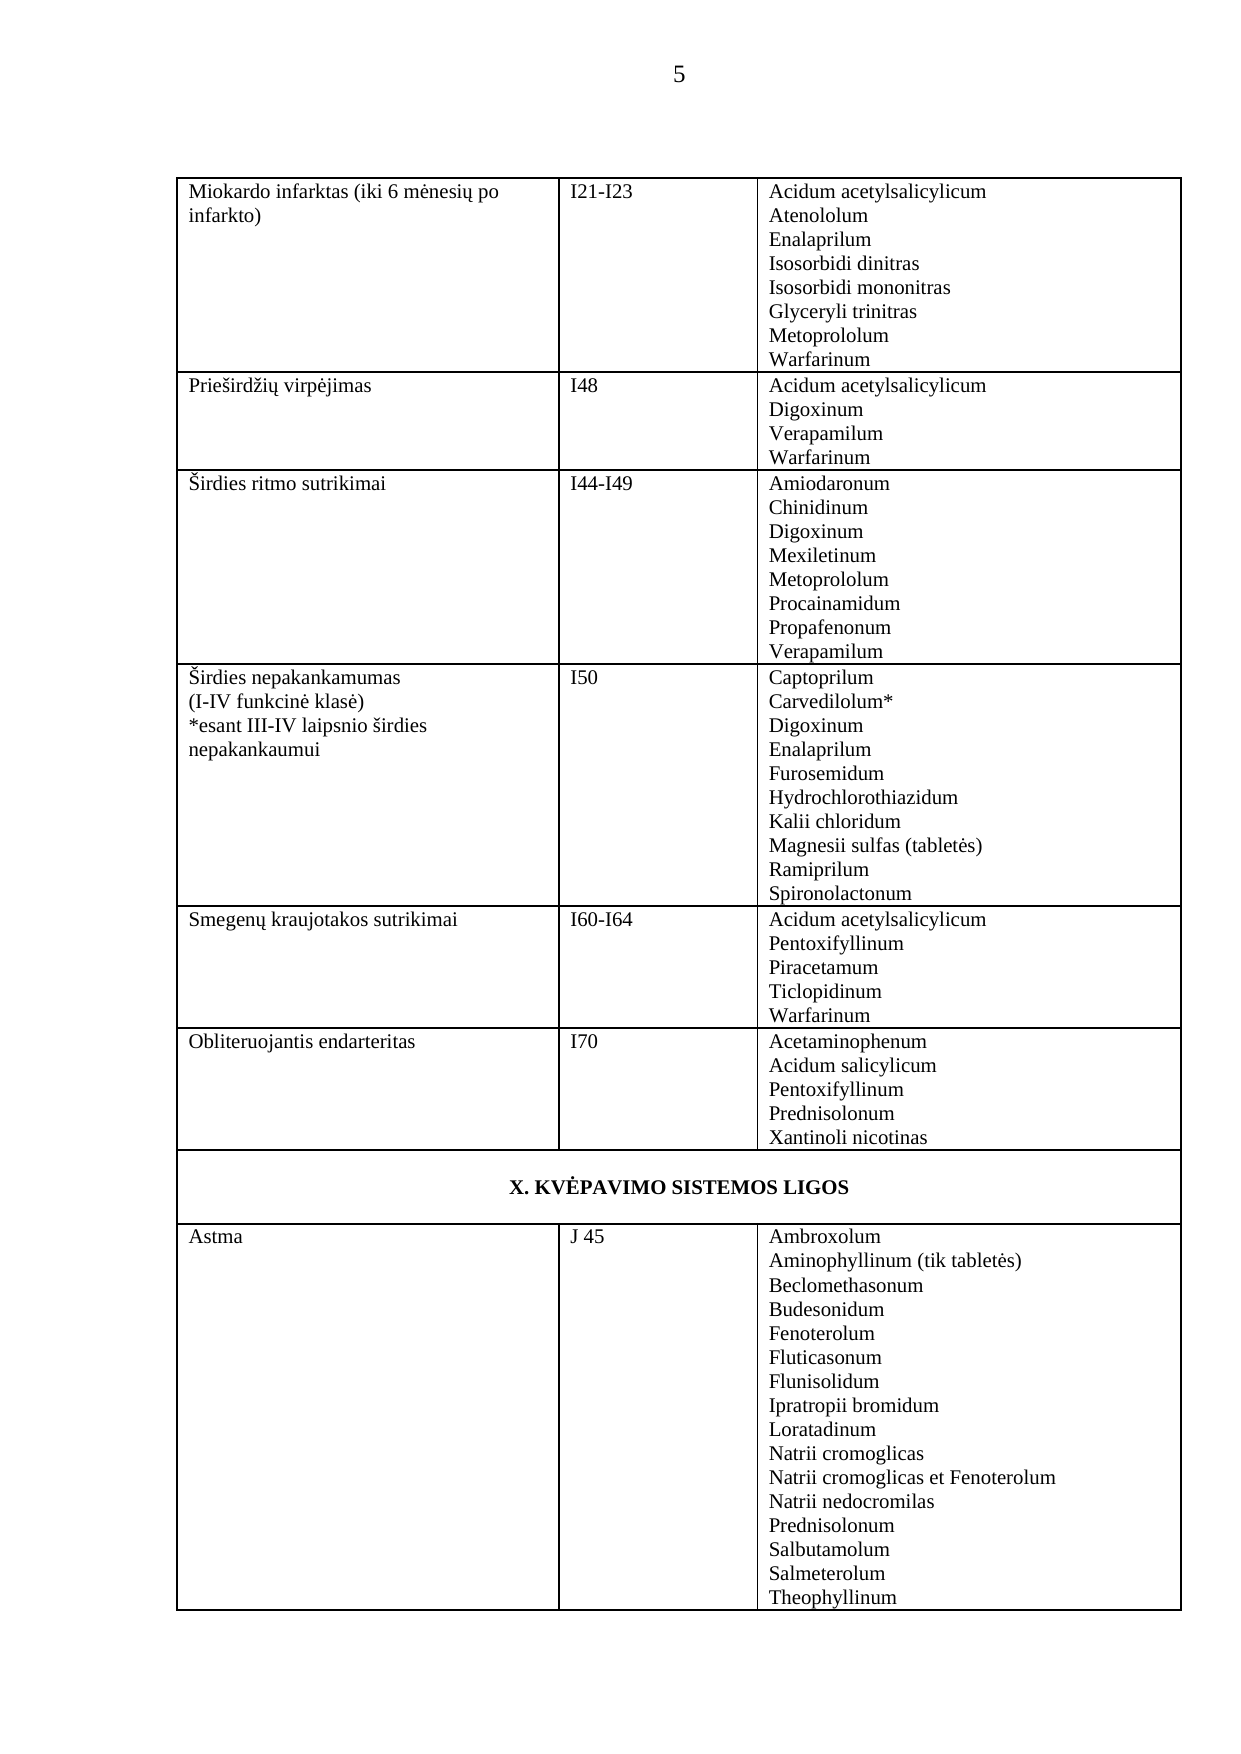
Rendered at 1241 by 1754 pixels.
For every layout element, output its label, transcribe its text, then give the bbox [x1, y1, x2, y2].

table_cell I50 [560, 665, 757, 905]
table_cell I44-I49 [560, 471, 757, 663]
table_cell Miokardo infarktas (iki 6 mėnesių po infarkto) [178, 179, 558, 371]
table_cell Prieširdžių virpėjimas [178, 373, 558, 469]
table_cell J 45 [560, 1225, 757, 1609]
table_cell Astma [178, 1225, 558, 1609]
table_cell Captoprilum Carvedilolum* Digoxinum Enalaprilum Furosemidum Hydrochlorothiazidum Kalii chloridum Magnesii sulfas (tabletės) Ramiprilum Spironolactonum [758, 665, 1180, 905]
table_cell Amiodaronum Chinidinum Digoxinum Mexiletinum Metoprololum Procainamidum Propafenonum Verapamilum [758, 471, 1180, 663]
table_cell X. KVĖPAVIMO SISTEMOS LIGOS [178, 1151, 1180, 1223]
table_cell I21-I23 [560, 179, 757, 371]
table_cell Širdies ritmo sutrikimai [178, 471, 558, 663]
table_cell Acidum acetylsalicylicum Atenololum Enalaprilum Isosorbidi dinitras Isosorbidi mononitras Glyceryli trinitras Metoprololum Warfarinum [758, 179, 1180, 371]
table_cell Smegenų kraujotakos sutrikimai [178, 907, 558, 1027]
table_cell I60-I64 [560, 907, 757, 1027]
table_cell Obliteruojantis endarteritas [178, 1029, 558, 1149]
table_cell Acidum acetylsalicylicum Digoxinum Verapamilum Warfarinum [758, 373, 1180, 469]
table_cell I70 [560, 1029, 757, 1149]
table_cell Acidum acetylsalicylicum Pentoxifyllinum Piracetamum Ticlopidinum Warfarinum [758, 907, 1180, 1027]
table_cell Širdies nepakankamumas (I-IV funkcinė klasė) *esant III-IV laipsnio širdies nepakankaumui [178, 665, 558, 905]
table_cell Acetaminophenum Acidum salicylicum Pentoxifyllinum Prednisolonum Xantinoli nicotinas [758, 1029, 1180, 1149]
table_cell Ambroxolum Aminophyllinum (tik tabletės) Beclomethasonum Budesonidum Fenoterolum Fluticasonum Flunisolidum Ipratropii bromidum Loratadinum Natrii cromoglicas Natrii cromoglicas et Fenoterolum Natrii nedocromilas Prednisolonum Salbutamolum Salmeterolum Theophyllinum [758, 1225, 1180, 1609]
table_cell I48 [560, 373, 757, 469]
